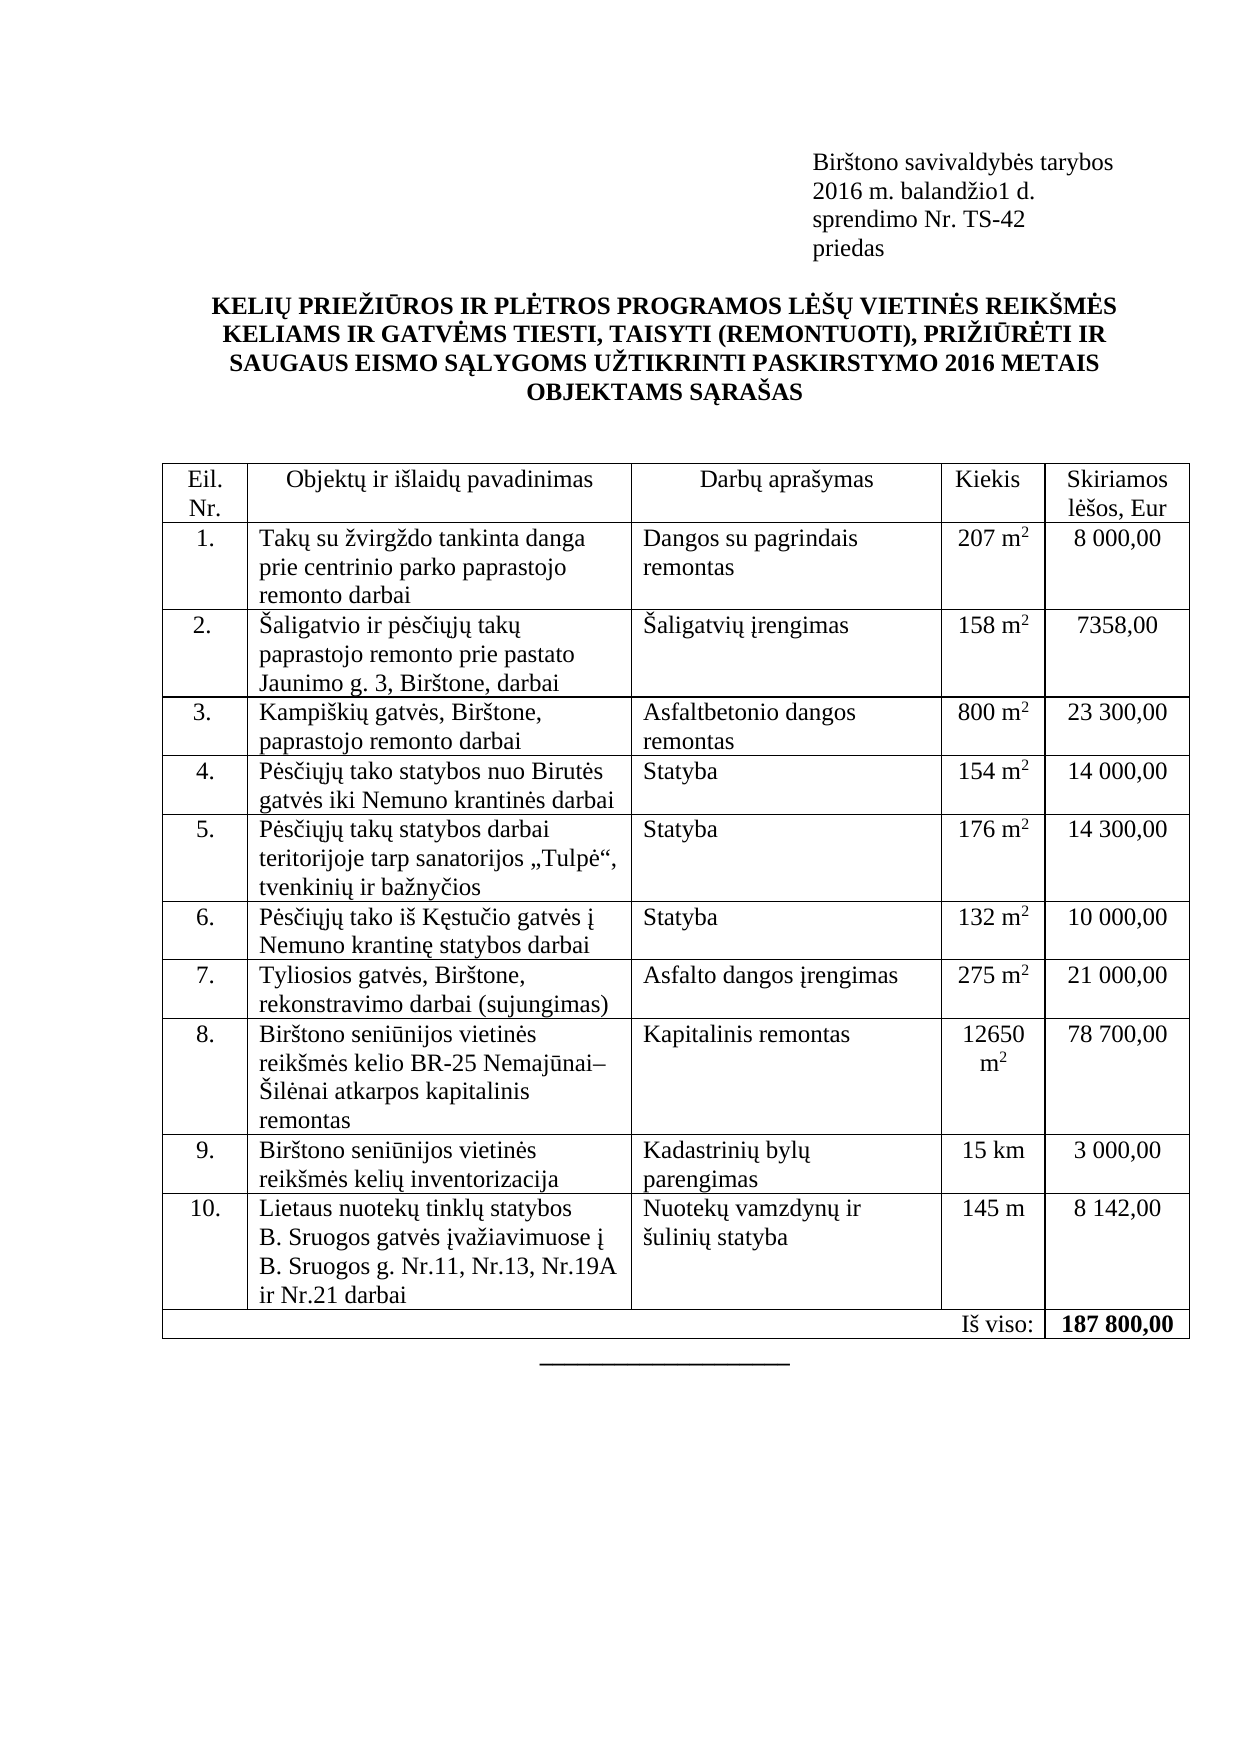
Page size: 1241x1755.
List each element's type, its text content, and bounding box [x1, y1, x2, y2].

table_cell 1. [163, 523, 247, 609]
table_cell 12650 m2 [942, 1019, 1044, 1134]
table_cell Birštono seniūnijos vietinės reikšmės kelio BR-25 Nemajūnai– Šilėnai atkarpos kapitalinis remontas [248, 1019, 631, 1134]
table_cell Tyliosios gatvės, Birštone, rekonstravimo darbai (sujungimas) [248, 960, 631, 1018]
table_cell Lietaus nuotekų tinklų statybos B. Sruogos gatvės įvažiavimuose į B. Sruogos g. Nr.11, Nr.13, Nr.19A ir Nr.21 darbai [248, 1194, 631, 1308]
table_cell Nuotekų vamzdynų ir šulinių statyba [632, 1194, 941, 1308]
table_cell Šaligatvio ir pėsčiųjų takų paprastojo remonto prie pastato Jaunimo g. 3, Birštone, darbai [248, 610, 631, 696]
table_cell 21 000,00 [1046, 960, 1189, 1018]
table_cell 8. [163, 1019, 247, 1134]
table_cell Statyba [632, 902, 941, 959]
table_header Skiriamos lėšos, Eur [1046, 464, 1189, 522]
table_cell 14 300,00 [1046, 815, 1189, 901]
table_cell 14 000,00 [1046, 756, 1189, 813]
table_header Objektų ir išlaidų pavadinimas [248, 464, 631, 522]
table_cell 78 700,00 [1046, 1019, 1189, 1134]
table_cell Kapitalinis remontas [632, 1019, 941, 1134]
table_cell Kadastrinių bylų parengimas [632, 1135, 941, 1192]
table_cell 158 m2 [942, 610, 1044, 696]
table_cell 176 m2 [942, 815, 1044, 901]
table_cell 275 m2 [942, 960, 1044, 1018]
table_cell Iš viso: [163, 1310, 1044, 1338]
text sprendimo Nr. TS-42 [162, 204, 1167, 233]
table_cell 9. [163, 1135, 247, 1192]
text 2016 m. balandžio1 d. [162, 176, 1167, 204]
table_cell 23 300,00 [1046, 698, 1189, 755]
table_cell Kampiškių gatvės, Birštone, paprastojo remonto darbai [248, 698, 631, 755]
table_cell 4. [163, 756, 247, 813]
table_cell Pėsčiųjų tako iš Kęstučio gatvės į Nemuno krantinę statybos darbai [248, 902, 631, 959]
text KELIŲ PRIEŽIŪROS IR PLĖTROS PROGRAMOS LĖŠŲ VIETINĖS REIKŠMĖS KELIAMS IR GATVĖMS TIESTI, TAISYTI (REMONTUOTI), PRIŽIŪRĖTI IR SAUGAUS EISMO SĄLYGOMS UŽTIKRINTI PASKIRSTYMO 2016 METAIS OBJEKTAMS SĄRAŠAS [162, 291, 1167, 406]
table_header Darbų aprašymas [632, 464, 941, 522]
text priedas [162, 233, 1167, 262]
table_cell Statyba [632, 756, 941, 813]
table_cell Asfalto dangos įrengimas [632, 960, 941, 1018]
table_cell 10 000,00 [1046, 902, 1189, 959]
text Birštono savivaldybės tarybos [162, 147, 1167, 176]
table_cell 15 km [942, 1135, 1044, 1192]
table_cell 154 m2 [942, 756, 1044, 813]
table_cell 8 142,00 [1046, 1194, 1189, 1308]
table_cell 145 m [942, 1194, 1044, 1308]
table_cell Takų su žvirgždo tankinta danga prie centrinio parko paprastojo remonto darbai [248, 523, 631, 609]
table_cell 8 000,00 [1046, 523, 1189, 609]
table_cell Asfaltbetonio dangos remontas [632, 698, 941, 755]
table_cell 6. [163, 902, 247, 959]
table_cell 3. [163, 698, 247, 755]
table_cell Birštono seniūnijos vietinės reikšmės kelių inventorizacija [248, 1135, 631, 1192]
table_cell 800 m2 [942, 698, 1044, 755]
table_cell 187 800,00 [1046, 1310, 1189, 1338]
table_cell Statyba [632, 815, 941, 901]
table_cell Pėsčiųjų tako statybos nuo Birutės gatvės iki Nemuno krantinės darbai [248, 756, 631, 813]
table_cell 10. [163, 1194, 247, 1308]
text ____________________ [162, 1339, 1167, 1368]
table_cell Dangos su pagrindais remontas [632, 523, 941, 609]
table_cell 132 m2 [942, 902, 1044, 959]
table_header Kiekis [942, 464, 1044, 522]
table_cell 7. [163, 960, 247, 1018]
table_header Eil. Nr. [163, 464, 247, 522]
table_cell 207 m2 [942, 523, 1044, 609]
table_cell 2. [163, 610, 247, 696]
table_cell Pėsčiųjų takų statybos darbai teritorijoje tarp sanatorijos „Tulpė“, tvenkinių ir bažnyčios [248, 815, 631, 901]
table_cell 5. [163, 815, 247, 901]
table_cell 7358,00 [1046, 610, 1189, 696]
table_cell 3 000,00 [1046, 1135, 1189, 1192]
table_cell Šaligatvių įrengimas [632, 610, 941, 696]
